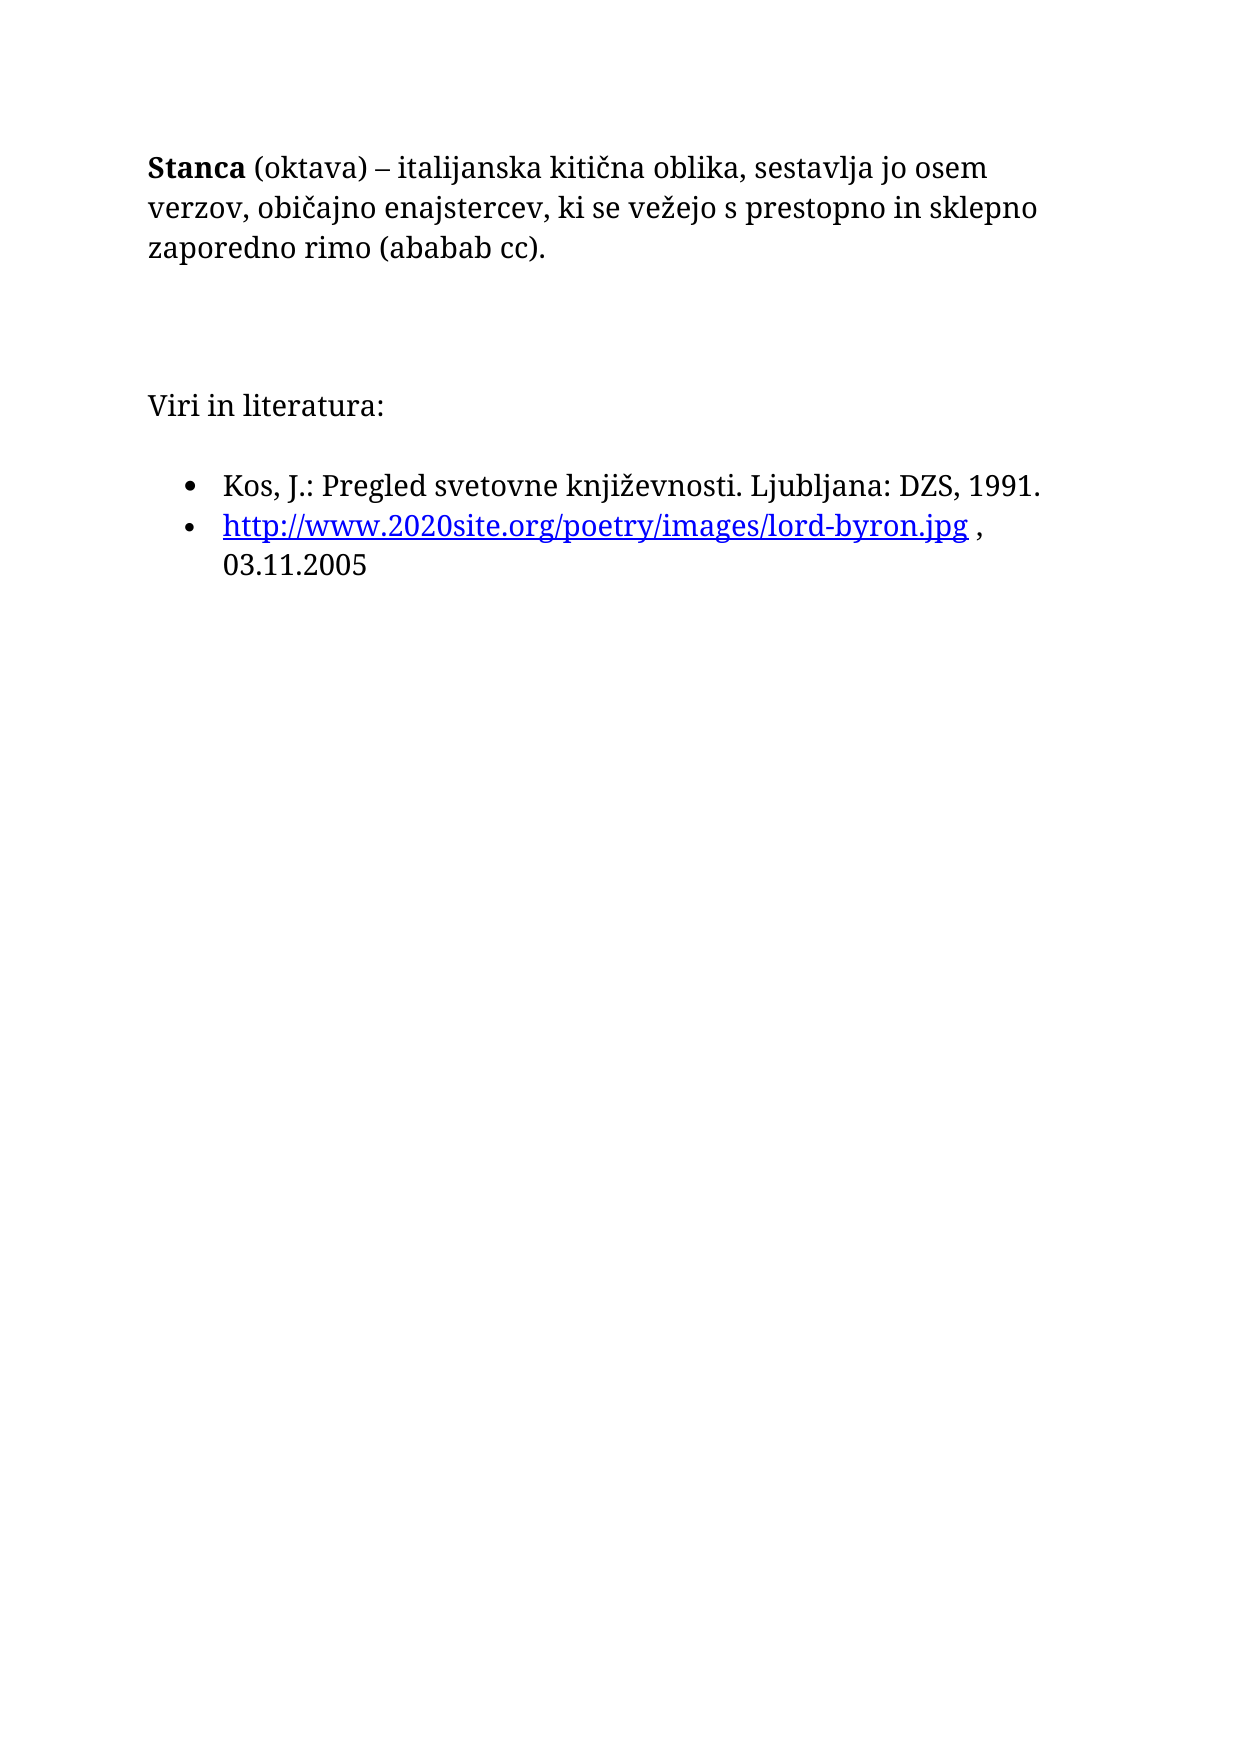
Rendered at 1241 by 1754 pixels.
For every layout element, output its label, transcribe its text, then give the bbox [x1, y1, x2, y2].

text Viri in literatura: [148, 386, 1093, 425]
list http://www.2020site.org/poetry/images/lord-byron.jpg , 03.11.2005 [185, 505, 1093, 584]
text Stanca (oktava) – italijanska kitična oblika, sestavlja jo osem verzov, običajno enajstercev, ki se vežejo s prestopno in sklepno zaporedno rimo (ababab cc). [148, 148, 1093, 267]
list Kos, J.: Pregled svetovne književnosti. Ljubljana: DZS, 1991. [185, 465, 1093, 505]
